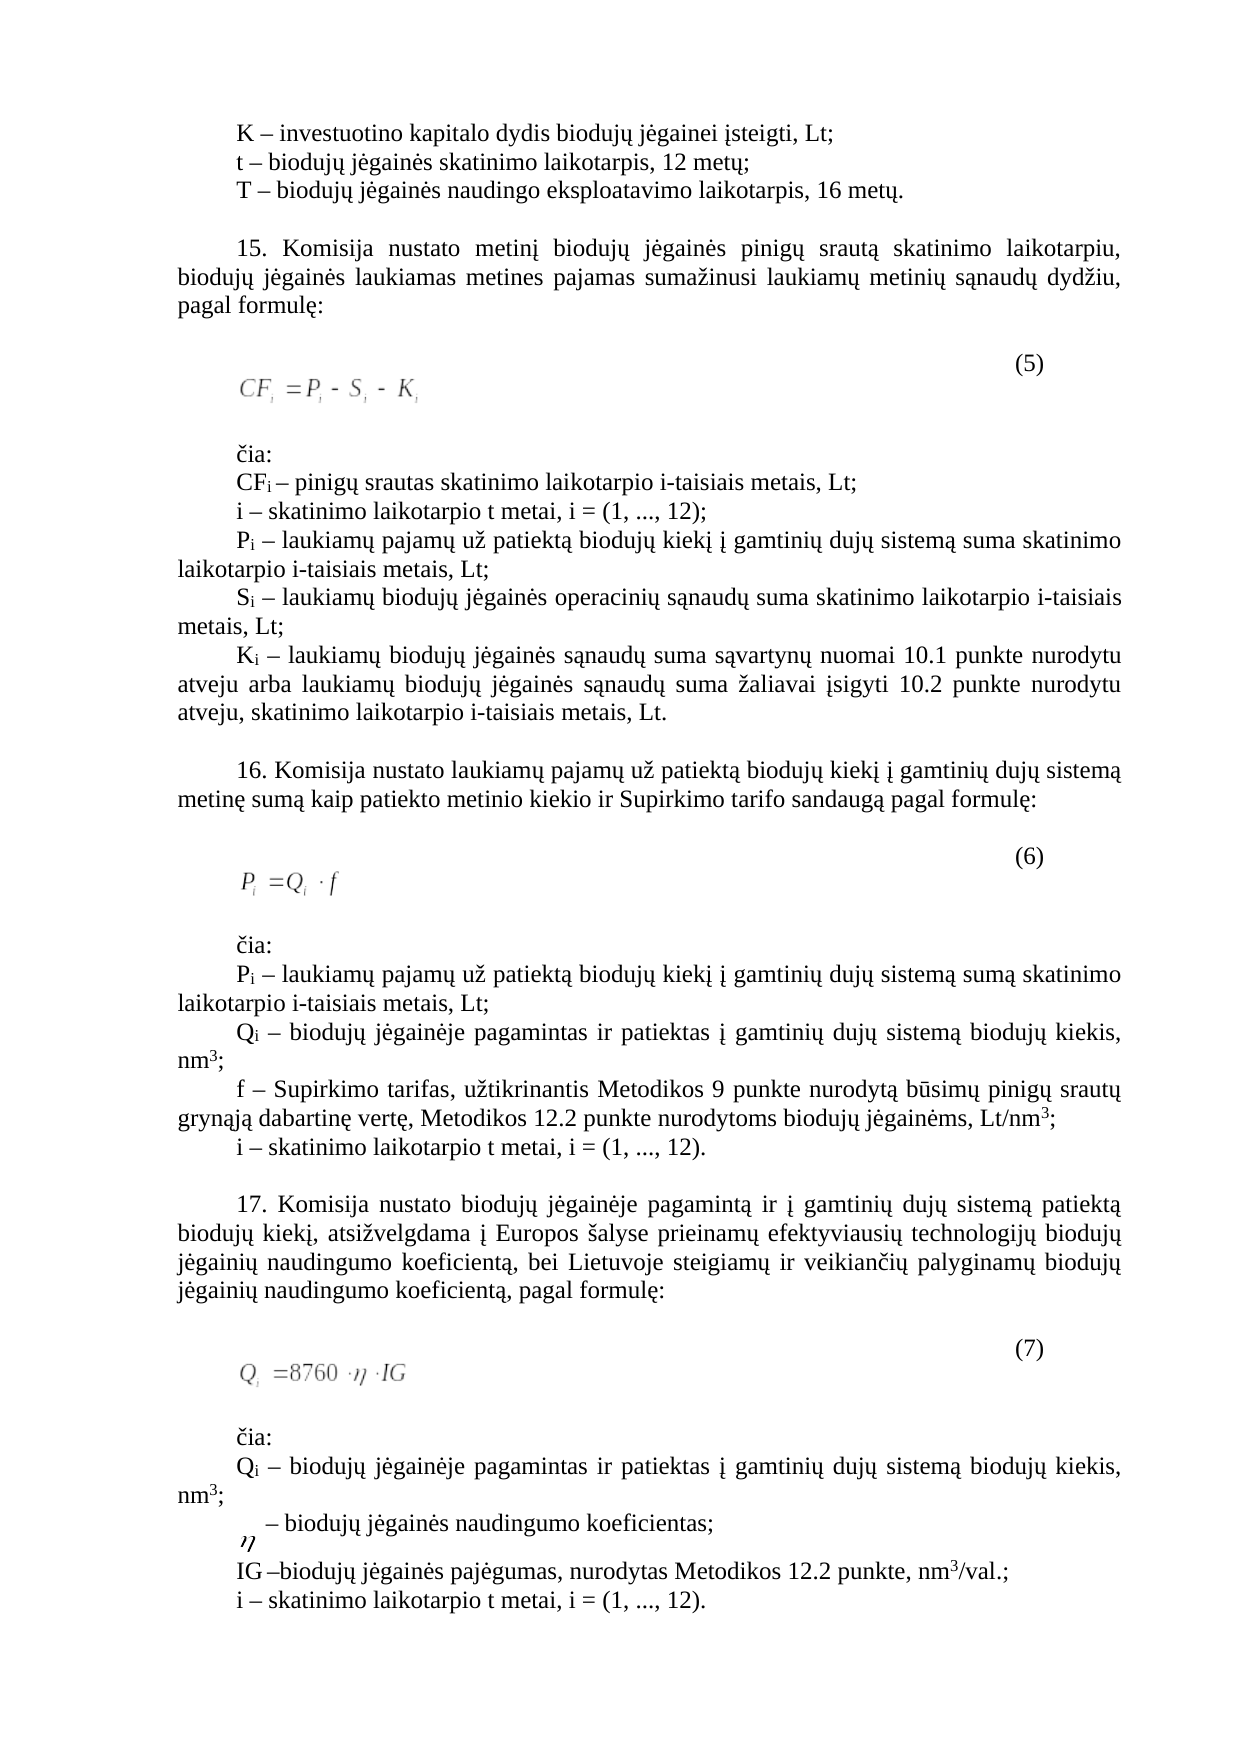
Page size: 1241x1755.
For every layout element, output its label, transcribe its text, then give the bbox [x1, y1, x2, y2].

text Ki – laukiamų biodujų jėgainės sąnaudų suma sąvartynų nuomai 10.1 punkte nurodytu atveju arba laukiamų biodujų jėgainės sąnaudų suma žaliavai įsigyti 10.2 punkte nurodytu atveju, skatinimo laikotarpio i-taisiais metais, Lt. [177, 640, 1122, 726]
text t – biodujų jėgainės skatinimo laikotarpis, 12 metų; [177, 147, 1122, 176]
text i – skatinimo laikotarpio t metai, i = (1, ..., 12). [177, 1585, 1122, 1614]
text eta – biodujų jėgainės naudingumo koeficientas; [177, 1508, 1122, 1556]
text Q(i)=8760*eta*IG (7) [177, 1333, 1122, 1393]
text i – skatinimo laikotarpio t metai, i = (1, ..., 12); [177, 496, 1122, 525]
text čia: [177, 930, 1122, 959]
text čia: [177, 1422, 1122, 1451]
text Qi – biodujų jėgainėje pagamintas ir patiektas į gamtinių dujų sistemą biodujų kiekis, nm3; [177, 1017, 1122, 1074]
text CFi – pinigų srautas skatinimo laikotarpio i-taisiais metais, Lt; [177, 467, 1122, 496]
text Si – laukiamų biodujų jėgainės operacinių sąnaudų suma skatinimo laikotarpio i-taisiais metais, Lt; [177, 582, 1122, 640]
text K – investuotino kapitalo dydis biodujų jėgainei įsteigti, Lt; [177, 118, 1122, 147]
text Qi – biodujų jėgainėje pagamintas ir patiektas į gamtinių dujų sistemą biodujų kiekis, nm3; [177, 1451, 1122, 1508]
text IG –biodujų jėgainės pajėgumas, nurodytas Metodikos 12.2 punkte, nm3/val.; [177, 1556, 1122, 1585]
text f – Supirkimo tarifas, užtikrinantis Metodikos 9 punkte nurodytą būsimų pinigų srautų grynąją dabartinę vertę, Metodikos 12.2 punkte nurodytoms biodujų jėgainėms, Lt/nm3; [177, 1074, 1122, 1132]
text 16. Komisija nustato laukiamų pajamų už patiektą biodujų kiekį į gamtinių dujų sistemą metinę sumą kaip patiekto metinio kiekio ir Supirkimo tarifo sandaugą pagal formulę: [177, 755, 1122, 812]
text CF(i)=P(i)–S(i)–K(i) (5) [177, 348, 1122, 410]
text P(i)=Q(i)*f (6) [177, 841, 1122, 902]
text 17. Komisija nustato biodujų jėgainėje pagamintą ir į gamtinių dujų sistemą patiektą biodujų kiekį, atsižvelgdama į Europos šalyse prieinamų efektyviausių technologijų biodujų jėgainių naudingumo koeficientą, bei Lietuvoje steigiamų ir veikiančių palyginamų biodujų jėgainių naudingumo koeficientą, pagal formulę: [177, 1189, 1122, 1304]
text 15. Komisija nustato metinį biodujų jėgainės pinigų srautą skatinimo laikotarpiu, biodujų jėgainės laukiamas metines pajamas sumažinusi laukiamų metinių sąnaudų dydžiu, pagal formulę: [177, 233, 1122, 319]
text T – biodujų jėgainės naudingo eksploatavimo laikotarpis, 16 metų. [177, 176, 1122, 204]
text Pi – laukiamų pajamų už patiektą biodujų kiekį į gamtinių dujų sistemą sumą skatinimo laikotarpio i-taisiais metais, Lt; [177, 959, 1122, 1017]
text čia: [177, 439, 1122, 467]
text i – skatinimo laikotarpio t metai, i = (1, ..., 12). [177, 1132, 1122, 1160]
text Pi – laukiamų pajamų už patiektą biodujų kiekį į gamtinių dujų sistemą suma skatinimo laikotarpio i-taisiais metais, Lt; [177, 525, 1122, 582]
